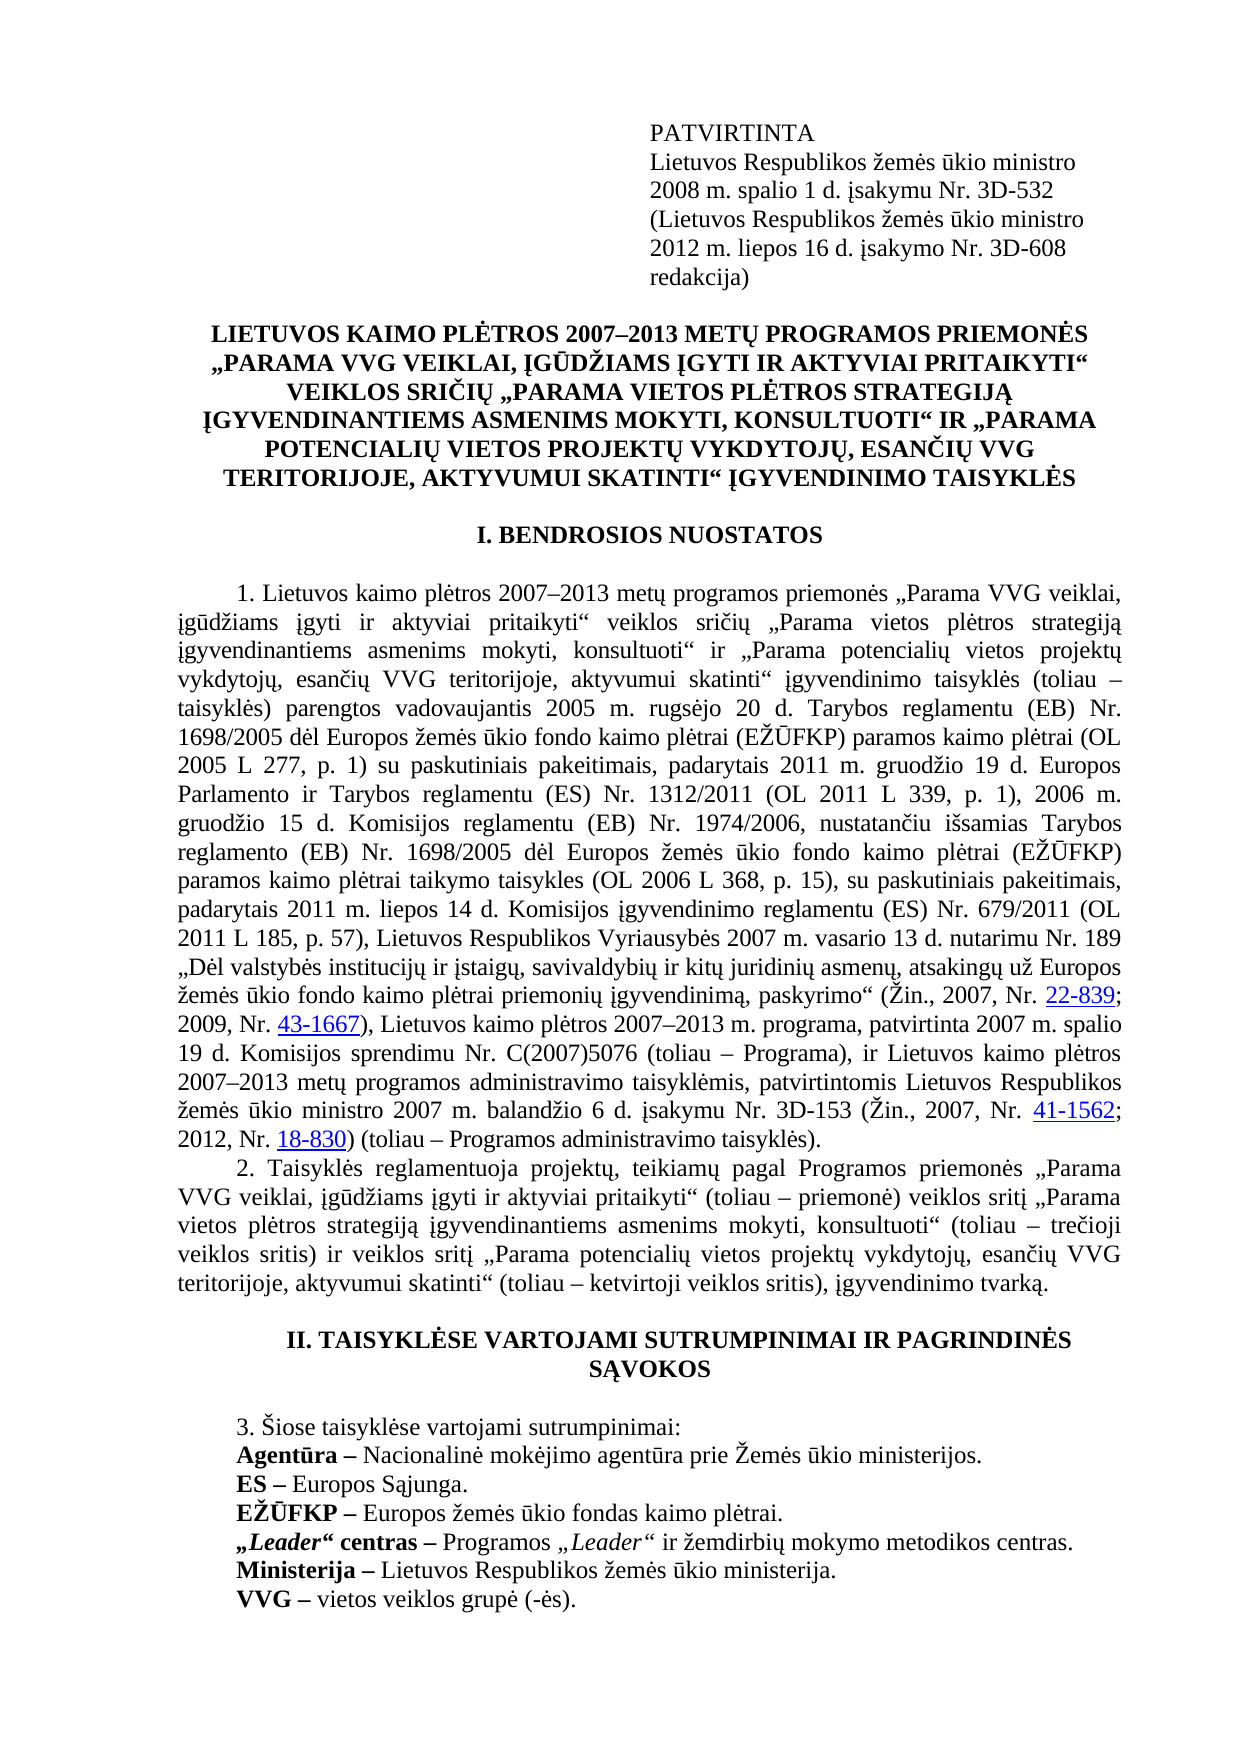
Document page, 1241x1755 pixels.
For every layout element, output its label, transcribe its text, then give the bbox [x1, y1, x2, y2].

text „Leader“ centras – Programos „Leader“ ir žemdirbių mokymo metodikos centras. [177, 1527, 1122, 1556]
text EŽŪFKP – Europos žemės ūkio fondas kaimo plėtrai. [177, 1498, 1122, 1527]
text 2. Taisyklės reglamentuoja projektų, teikiamų pagal Programos priemonės „Parama VVG veiklai, įgūdžiams įgyti ir aktyviai pritaikyti“ (toliau – priemonė) veiklos sritį „Parama vietos plėtros strategiją įgyvendinantiems asmenims mokyti, konsultuoti“ (toliau – trečioji veiklos sritis) ir veiklos sritį „Parama potencialių vietos projektų vykdytojų, esančių VVG teritorijoje, aktyvumui skatinti“ (toliau – ketvirtoji veiklos sritis), įgyvendinimo tvarką. [177, 1153, 1122, 1297]
text II. TAISYKLĖSE VARTOJAMI SUTRUMPINIMAI IR PAGRINDINĖS SĄVOKOS [177, 1326, 1122, 1383]
text LIETUVOS KAIMO PLĖTROS 2007–2013 METŲ PROGRAMOS PRIEMONĖS „PARAMA VVG VEIKLAI, ĮGŪDŽIAMS ĮGYTI IR AKTYVIAI PRITAIKYTI“ VEIKLOS SRIČIŲ „PARAMA VIETOS PLĖTROS STRATEGIJĄ ĮGYVENDINANTIEMS ASMENIMS MOKYTI, KONSULTUOTI“ IR „PARAMA POTENCIALIŲ VIETOS PROJEKTŲ VYKDYTOJŲ, ESANČIŲ VVG TERITORIJOJE, AKTYVUMUI SKATINTI“ ĮGYVENDINIMO TAISYKLĖS [177, 319, 1122, 492]
text 2012 m. liepos 16 d. įsakymo Nr. 3D-608 redakcija) [649, 233, 1122, 291]
text 3. Šiose taisyklėse vartojami sutrumpinimai: [177, 1412, 1122, 1441]
text 1. Lietuvos kaimo plėtros 2007–2013 metų programos priemonės „Parama VVG veiklai, įgūdžiams įgyti ir aktyviai pritaikyti“ veiklos sričių „Parama vietos plėtros strategiją įgyvendinantiems asmenims mokyti, konsultuoti“ ir „Parama potencialių vietos projektų vykdytojų, esančių VVG teritorijoje, aktyvumui skatinti“ įgyvendinimo taisyklės (toliau – taisyklės) parengtos vadovaujantis 2005 m. rugsėjo 20 d. Tarybos reglamentu (EB) Nr. 1698/2005 dėl Europos žemės ūkio fondo kaimo plėtrai (EŽŪFKP) paramos kaimo plėtrai (OL 2005 L 277, p. 1) su paskutiniais pakeitimais, padarytais 2011 m. gruodžio 19 d. Europos Parlamento ir Tarybos reglamentu (ES) Nr. 1312/2011 (OL 2011 L 339, p. 1), 2006 m. gruodžio 15 d. Komisijos reglamentu (EB) Nr. 1974/2006, nustatančiu išsamias Tarybos reglamento (EB) Nr. 1698/2005 dėl Europos žemės ūkio fondo kaimo plėtrai (EŽŪFKP) paramos kaimo plėtrai taikymo taisykles (OL 2006 L 368, p. 15), su paskutiniais pakeitimais, padarytais 2011 m. liepos 14 d. Komisijos įgyvendinimo reglamentu (ES) Nr. 679/2011 (OL 2011 L 185, p. 57), Lietuvos Respublikos Vyriausybės 2007 m. vasario 13 d. nutarimu Nr. 189 „Dėl valstybės institucijų ir įstaigų, savivaldybių ir kitų juridinių asmenų, atsakingų už Europos žemės ūkio fondo kaimo plėtrai priemonių įgyvendinimą, paskyrimo“ (Žin., 2007, Nr. 22-839; 2009, Nr. 43-1667), Lietuvos kaimo plėtros 2007–2013 m. programa, patvirtinta 2007 m. spalio 19 d. Komisijos sprendimu Nr. C(2007)5076 (toliau – Programa), ir Lietuvos kaimo plėtros 2007–2013 metų programos administravimo taisyklėmis, patvirtintomis Lietuvos Respublikos žemės ūkio ministro 2007 m. balandžio 6 d. įsakymu Nr. 3D-153 (Žin., 2007, Nr. 41-1562; 2012, Nr. 18-830) (toliau – Programos administravimo taisyklės). [177, 578, 1122, 1153]
text Lietuvos Respublikos žemės ūkio ministro [649, 147, 1122, 176]
text Agentūra – Nacionalinė mokėjimo agentūra prie Žemės ūkio ministerijos. [177, 1441, 1122, 1469]
text PATVIRTINTA [649, 118, 1122, 147]
text ES – Europos Sąjunga. [177, 1469, 1122, 1498]
text Ministerija – Lietuvos Respublikos žemės ūkio ministerija. [177, 1556, 1122, 1584]
text I. BENDROSIOS NUOSTATOS [177, 521, 1122, 549]
text VVG – vietos veiklos grupė (-ės). [177, 1584, 1122, 1613]
text (Lietuvos Respublikos žemės ūkio ministro [649, 204, 1122, 233]
text 2008 m. spalio 1 d. įsakymu Nr. 3D-532 [649, 176, 1122, 204]
